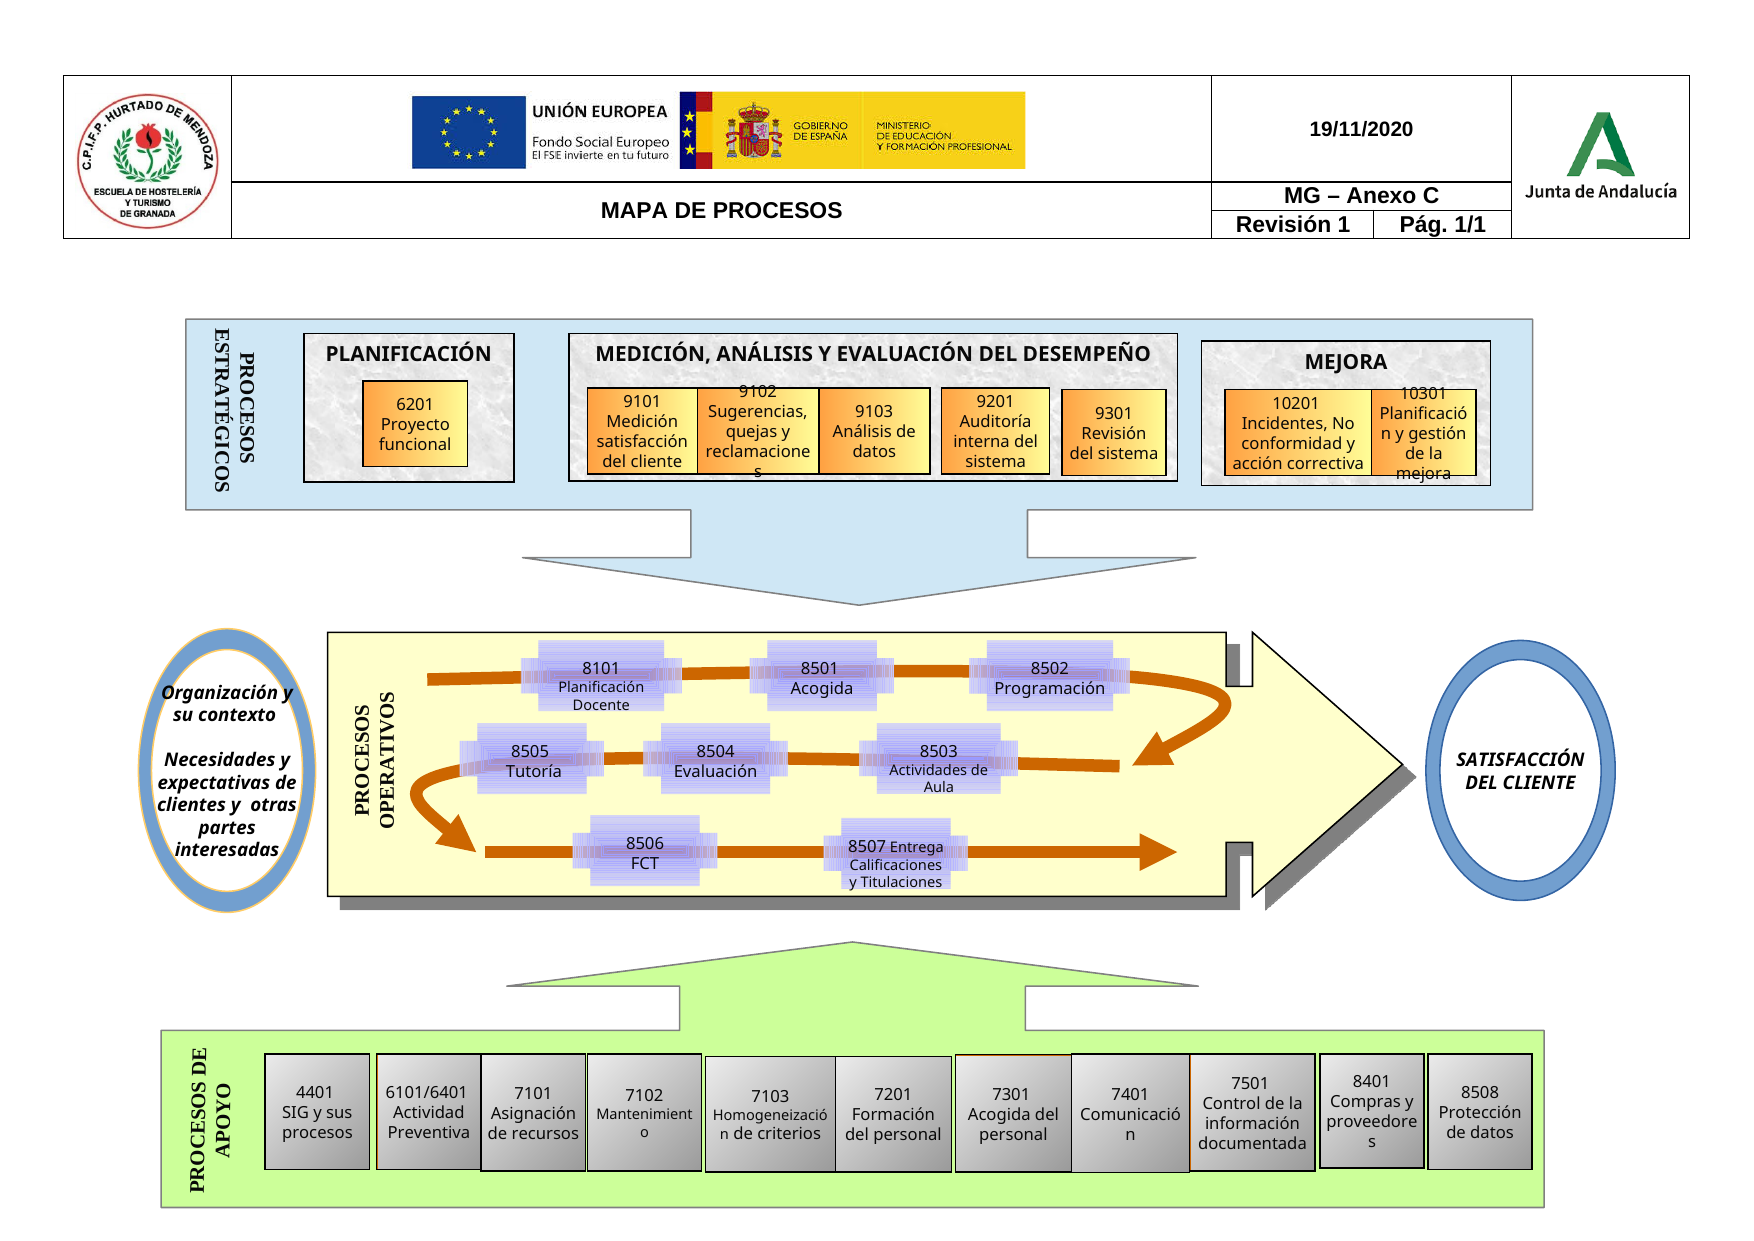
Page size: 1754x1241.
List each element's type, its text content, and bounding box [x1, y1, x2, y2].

picture [305, 334, 513, 481]
picture [407, 91, 1026, 169]
table_header [232, 76, 1211, 181]
table_cell Revisión 1 [1212, 211, 1373, 238]
picture [1522, 110, 1679, 200]
table_cell MG – Anexo C [1212, 183, 1511, 209]
table_header 19/11/2020 [1212, 76, 1511, 181]
picture [570, 334, 1177, 480]
picture [1202, 342, 1490, 485]
table_header [64, 76, 231, 238]
table_cell Pág. 1/1 [1374, 211, 1511, 238]
table_cell MAPA DE PROCESOS [232, 183, 1211, 238]
table_header [1512, 76, 1689, 238]
